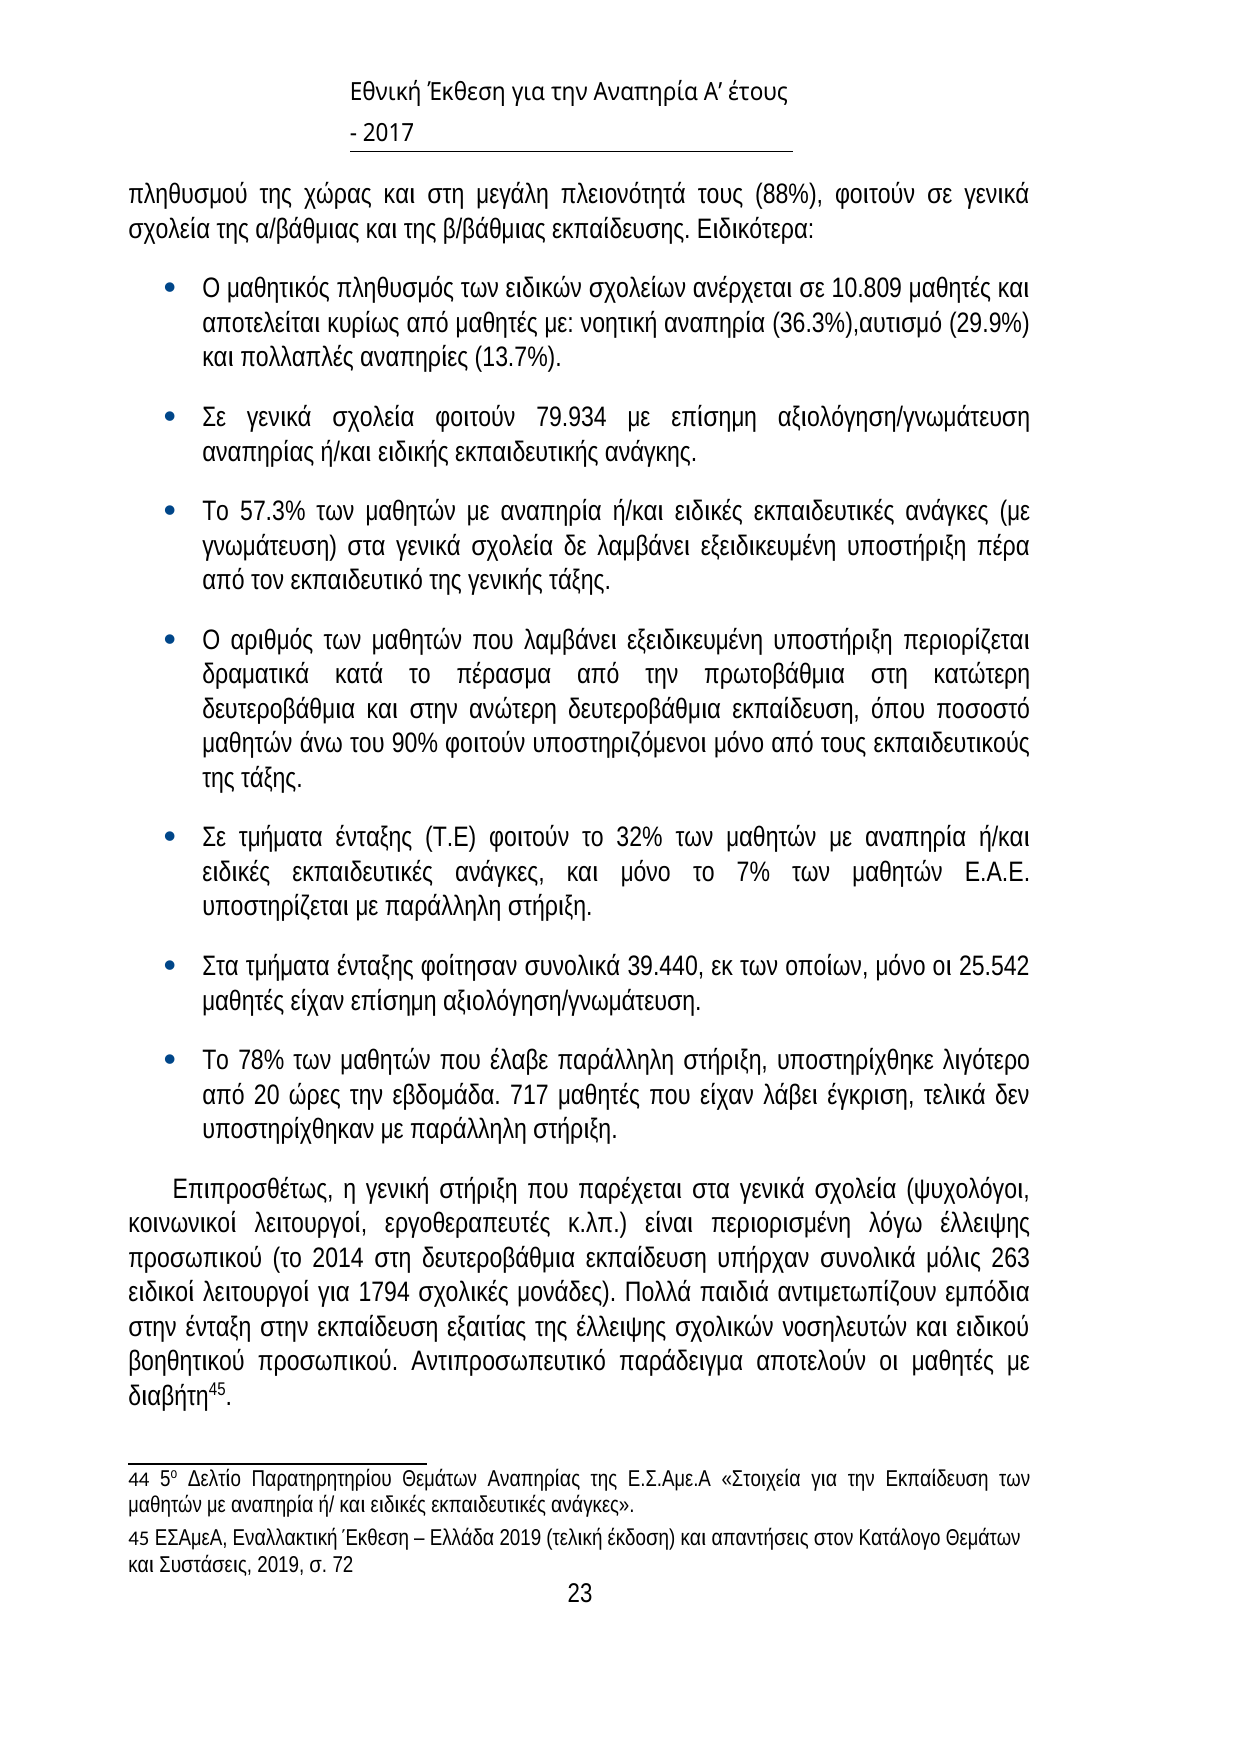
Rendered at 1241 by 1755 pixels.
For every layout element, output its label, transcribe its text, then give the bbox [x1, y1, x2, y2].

text 5ο Δελτίο Παρατηρητηρίου Θεμάτων Αναπηρίας της Ε.Σ.Αμε.Α «Στοιχεία για την Εκπαίδευση των μαθητών με αναπηρία ή/ και ειδικές εκπαιδευτικές ανάγκες». [128, 1464, 1031, 1518]
text ΕΣΑμεΑ, Εναλλακτική Έκθεση – Ελλάδα 2019 (τελική έκδοση) και απαντήσεις στον Κατάλογο Θεμάτων και Συστάσεις, 2019, σ. 72 [128, 1524, 1031, 1577]
text πληθυσμού της χώρας και στη μεγάλη πλειονότητά τους (88%), φοιτούν σε γενικά σχολεία της α/βάθμιας και της β/βάθμιας εκπαίδευσης. Ειδικότερα: [128, 177, 1031, 244]
text Επιπροσθέτως, η γενική στήριξη που παρέχεται στα γενικά σχολεία (ψυχολόγοι, κοινωνικοί λειτουργοί, εργοθεραπευτές κ.λπ.) είναι περιορισμένη λόγω έλλειψης προσωπικού (το 2014 στη δευτεροβάθμια εκπαίδευση υπήρχαν συνολικά μόλις 263 ειδικοί λειτουργοί για 1794 σχολικές μονάδες). Πολλά παιδιά αντιμετωπίζουν εμπόδια στην ένταξη στην εκπαίδευση εξαιτίας της έλλειψης σχολικών νοσηλευτών και ειδικού βοηθητικού προσωπικού. Αντιπροσωπευτικό παράδειγμα αποτελούν οι μαθητές με διαβήτη. [128, 1172, 1031, 1411]
list Σε γενικά σχολεία φοιτούν 79.934 με επίσημη αξιολόγηση/γνωμάτευση αναπηρίας ή/και ειδικής εκπαιδευτικής ανάγκης. [165, 400, 1031, 467]
list Το 78% των μαθητών που έλαβε παράλληλη στήριξη, υποστηρίχθηκε λιγότερο από 20 ώρες την εβδομάδα. 717 μαθητές που είχαν λάβει έγκριση, τελικά δεν υποστηρίχθηκαν με παράλληλη στήριξη. [165, 1043, 1031, 1144]
list Το 57.3% των μαθητών με αναπηρία ή/και ειδικές εκπαιδευτικές ανάγκες (με γνωμάτευση) στα γενικά σχολεία δε λαμβάνει εξειδικευμένη υποστήριξη πέρα από τον εκπαιδευτικό της γενικής τάξης. [165, 494, 1031, 596]
list Σε τμήματα ένταξης (Τ.Ε) φοιτούν το 32% των μαθητών με αναπηρία ή/και ειδικές εκπαιδευτικές ανάγκες, και μόνο το 7% των μαθητών Ε.Α.Ε. υποστηρίζεται με παράλληλη στήριξη. [165, 820, 1031, 922]
list Ο αριθμός των μαθητών που λαμβάνει εξειδικευμένη υποστήριξη περιορίζεται δραματικά κατά το πέρασμα από την πρωτοβάθμια στη κατώτερη δευτεροβάθμια και στην ανώτερη δευτεροβάθμια εκπαίδευση, όπου ποσοστό μαθητών άνω του 90% φοιτούν υποστηριζόμενοι μόνο από τους εκπαιδευτικούς της τάξης. [165, 623, 1031, 793]
list Ο μαθητικός πληθυσμός των ειδικών σχολείων ανέρχεται σε 10.809 μαθητές και αποτελείται κυρίως από μαθητές με: νοητική αναπηρία (36.3%),αυτισμό (29.9%) και πολλαπλές αναπηρίες (13.7%). [165, 271, 1031, 373]
list Στα τμήματα ένταξης φοίτησαν συνολικά 39.440, εκ των οποίων, μόνο οι 25.542 μαθητές είχαν επίσημη αξιολόγηση/γνωμάτευση. [165, 949, 1031, 1016]
